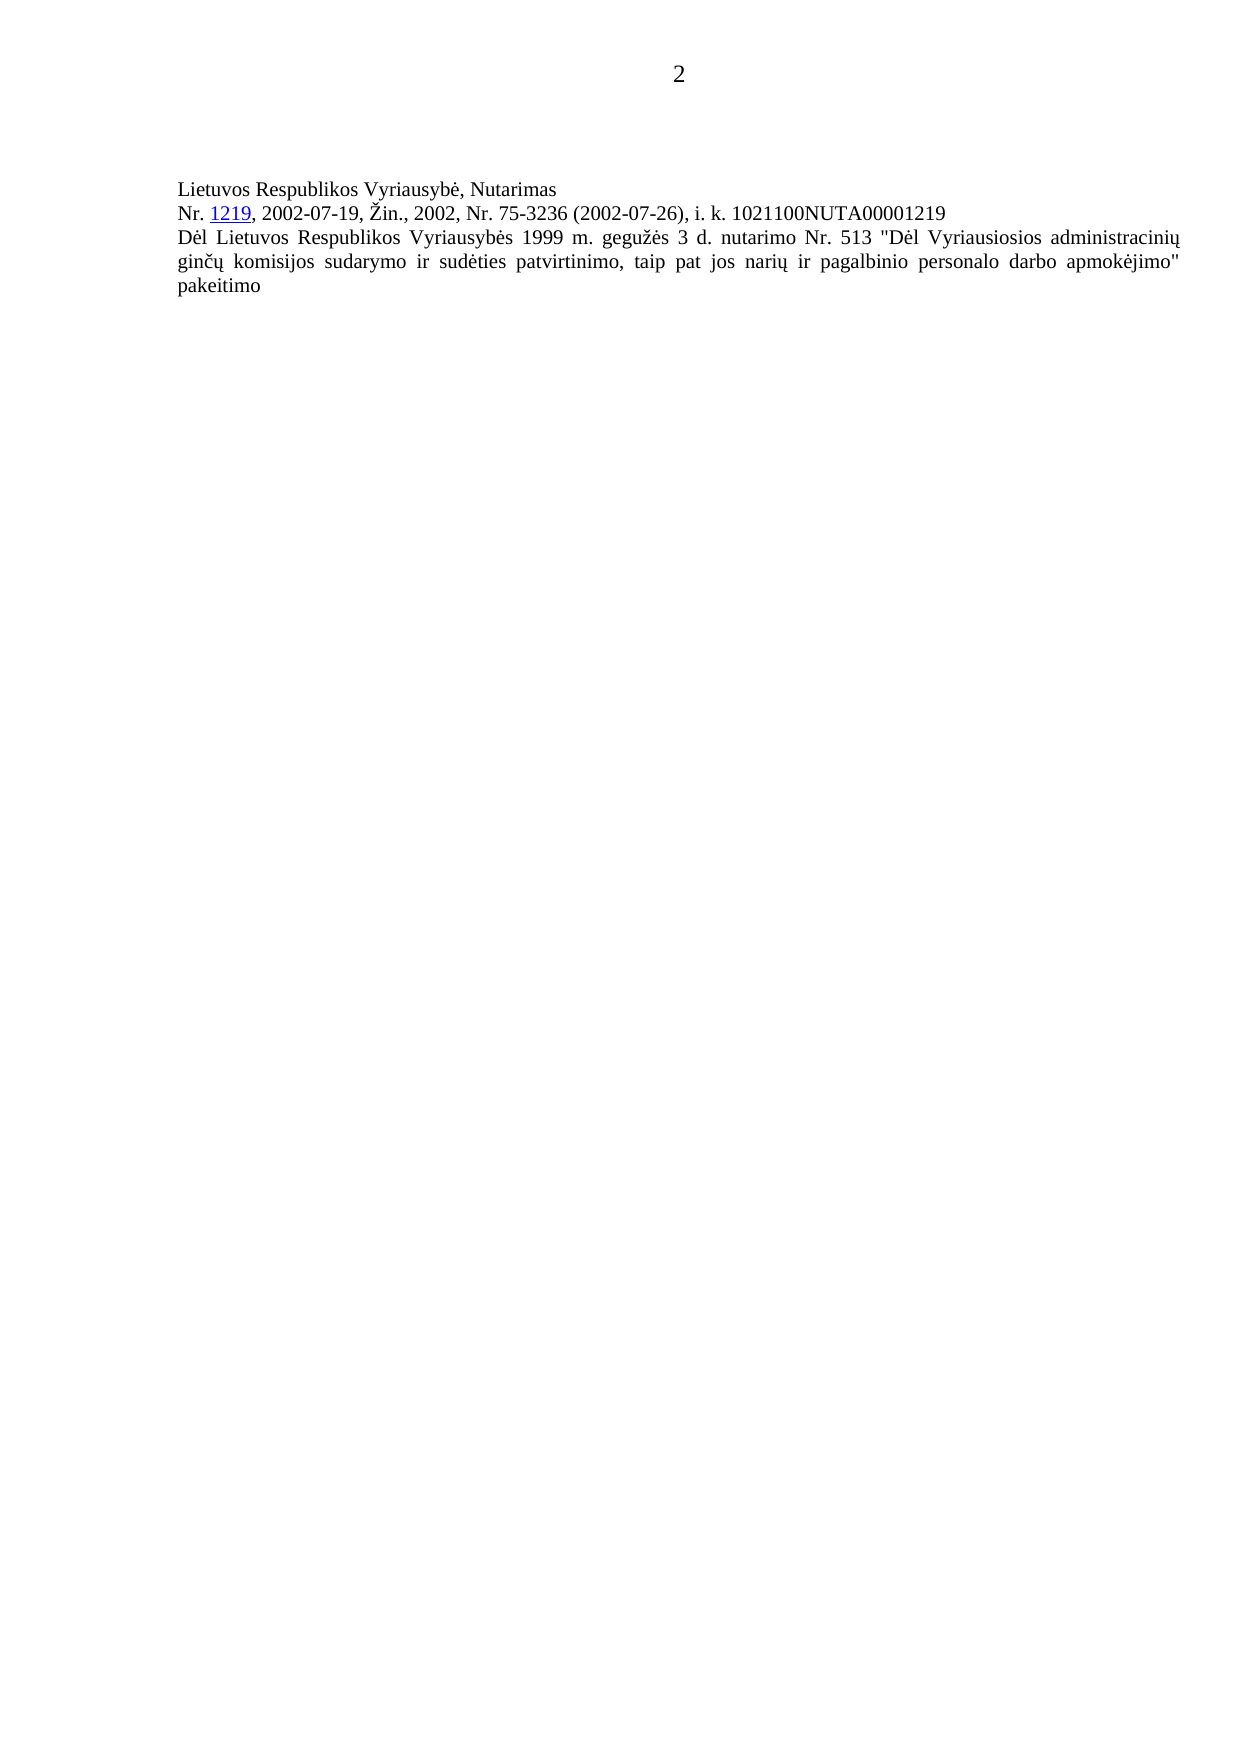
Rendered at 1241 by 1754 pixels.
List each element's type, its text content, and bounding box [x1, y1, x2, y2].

text Dėl Lietuvos Respublikos Vyriausybės 1999 m. gegužės 3 d. nutarimo Nr. 513 "Dėl Vyriausiosios administracinių ginčų komisijos sudarymo ir sudėties patvirtinimo, taip pat jos narių ir pagalbinio personalo darbo apmokėjimo" pakeitimo [177, 225, 1181, 297]
text Nr. 1219, 2002-07-19, Žin., 2002, Nr. 75-3236 (2002-07-26), i. k. 1021100NUTA00001219 [177, 201, 1181, 225]
text Lietuvos Respublikos Vyriausybė, Nutarimas [177, 177, 1181, 201]
